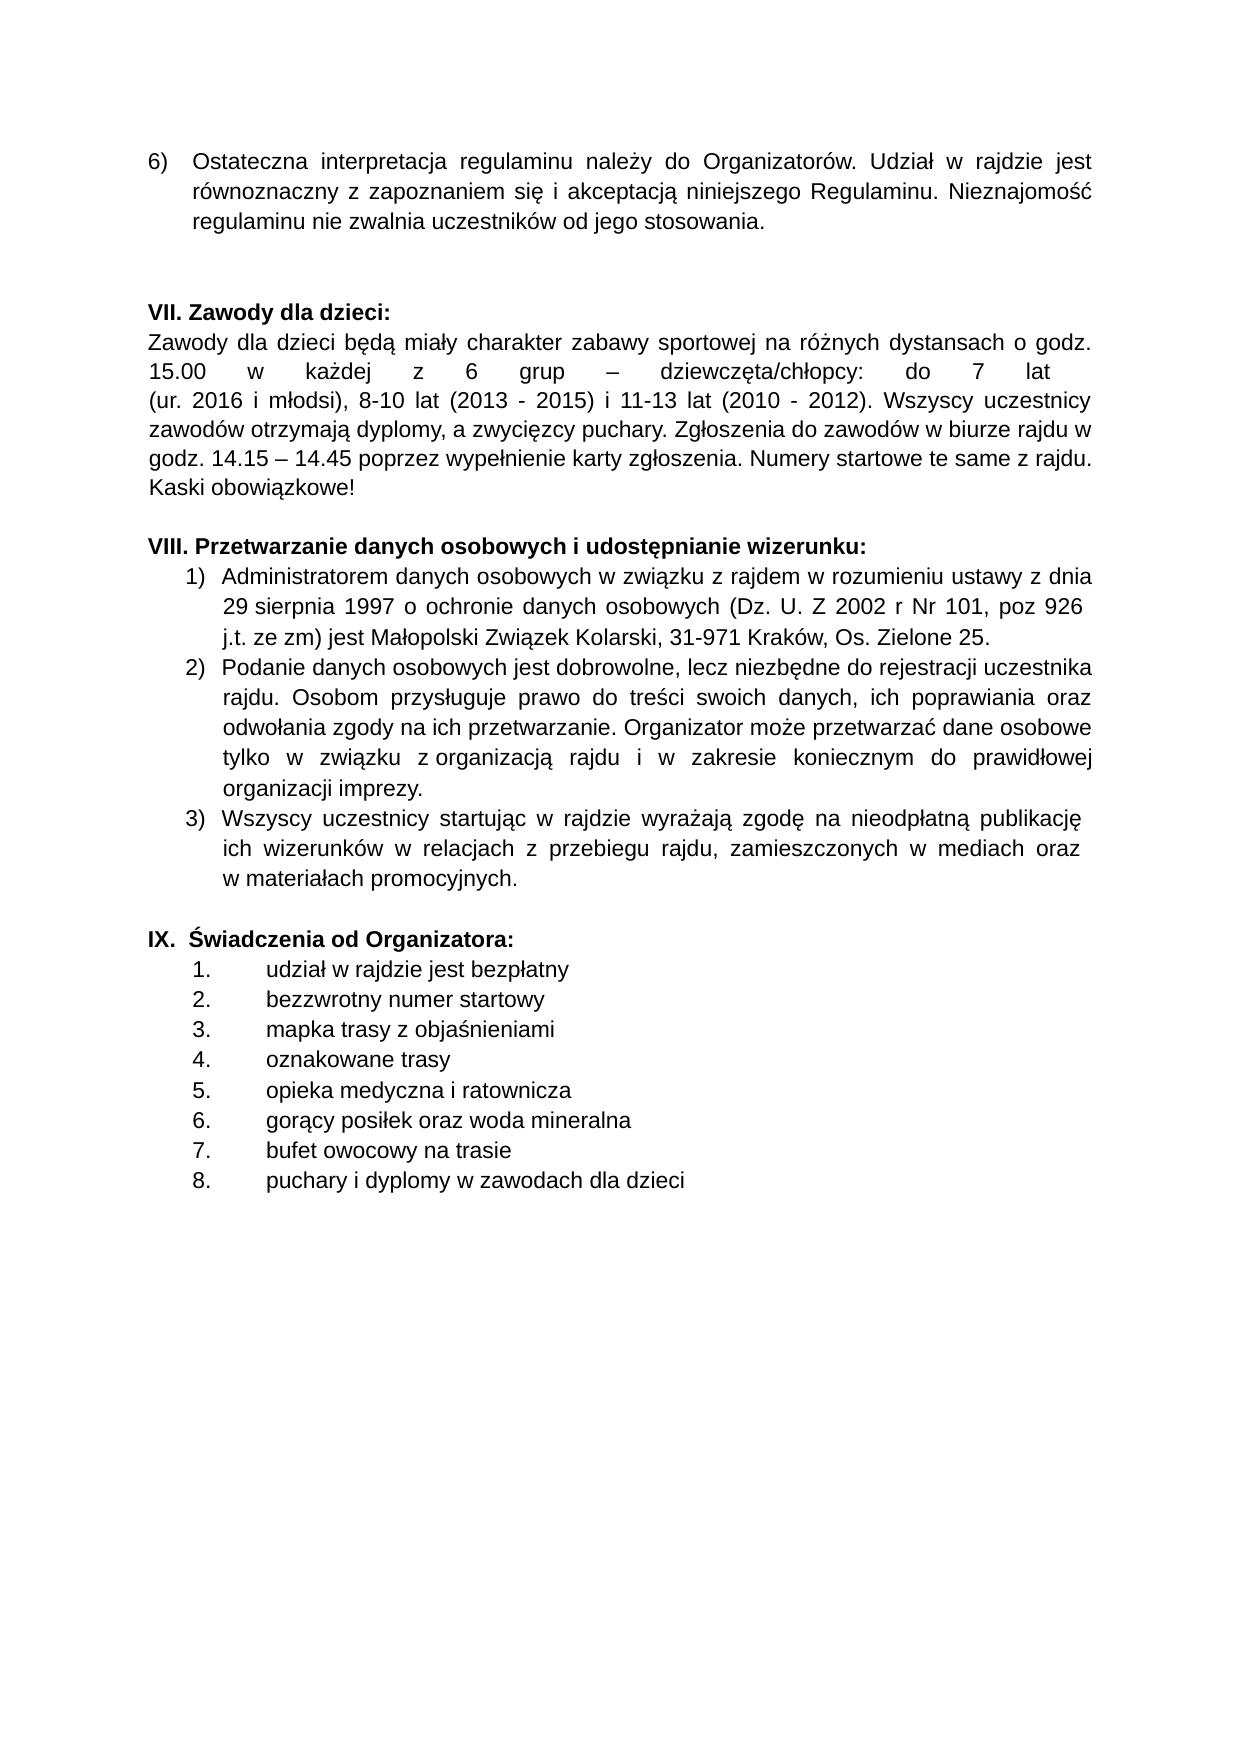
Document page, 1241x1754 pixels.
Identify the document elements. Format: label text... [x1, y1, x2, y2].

list bezzwrotny numer startowy [192, 986, 1093, 1012]
list Podanie danych osobowych jest dobrowolne, lecz niezbędne do rejestracji uczestnika rajdu. Osobom przysługuje prawo do treści swoich danych, ich poprawiania oraz odwołania zgody na ich przetwarzanie. Organizator może przetwarzać dane osobowe tylko w związku z organizacją rajdu i w zakresie koniecznym do prawidłowej organizacji imprezy. [185, 654, 1093, 801]
list Ostateczna interpretacja regulaminu należy do Organizatorów. Udział w rajdzie jest równoznaczny z zapoznaniem się i akceptacją niniejszego Regulaminu. Nieznajomość regulaminu nie zwalnia uczestników od jego stosowania. [148, 148, 1093, 234]
list mapka trasy z objaśnieniami [192, 1016, 1093, 1042]
list opieka medyczna i ratownicza [192, 1077, 1093, 1103]
text VIII. Przetwarzanie danych osobowych i udostępnianie wizerunku: [148, 533, 1093, 559]
list Wszyscy uczestnicy startując w rajdzie wyrażają zgodę na nieodpłatną publikację ich wizerunków w relacjach z przebiegu rajdu, zamieszczonych w mediach oraz w materiałach promocyjnych. [185, 805, 1093, 891]
list puchary i dyplomy w zawodach dla dzieci [192, 1167, 1093, 1193]
list Administratorem danych osobowych w związku z rajdem w rozumieniu ustawy z dnia 29 sierpnia 1997 o ochronie danych osobowych (Dz. U. Z 2002 r Nr 101, poz 926 j.t. ze zm) jest Małopolski Związek Kolarski, 31-971 Kraków, Os. Zielone 25. [185, 563, 1093, 650]
text Zawody dla dzieci będą miały charakter zabawy sportowej na różnych dystansach o godz. 15.00 w każdej z 6 grup – dziewczęta/chłopcy: do 7 lat (ur. 2016 i młodsi), 8-10 lat (2013 - 2015) i 11-13 lat (2010 - 2012). Wszyscy uczestnicy zawodów otrzymają dyplomy, a zwycięzcy puchary. Zgłoszenia do zawodów w biurze rajdu w godz. 14.15 – 14.45 poprzez wypełnienie karty zgłoszenia. Numery startowe te same z rajdu. Kaski obowiązkowe! [148, 329, 1093, 500]
text IX. Świadczenia od Organizatora: [148, 926, 1093, 952]
text VII. Zawody dla dzieci: [148, 299, 1093, 325]
list bufet owocowy na trasie [192, 1137, 1093, 1163]
list gorący posiłek oraz woda mineralna [192, 1107, 1093, 1133]
list udział w rajdzie jest bezpłatny [192, 956, 1093, 982]
list oznakowane trasy [192, 1046, 1093, 1073]
